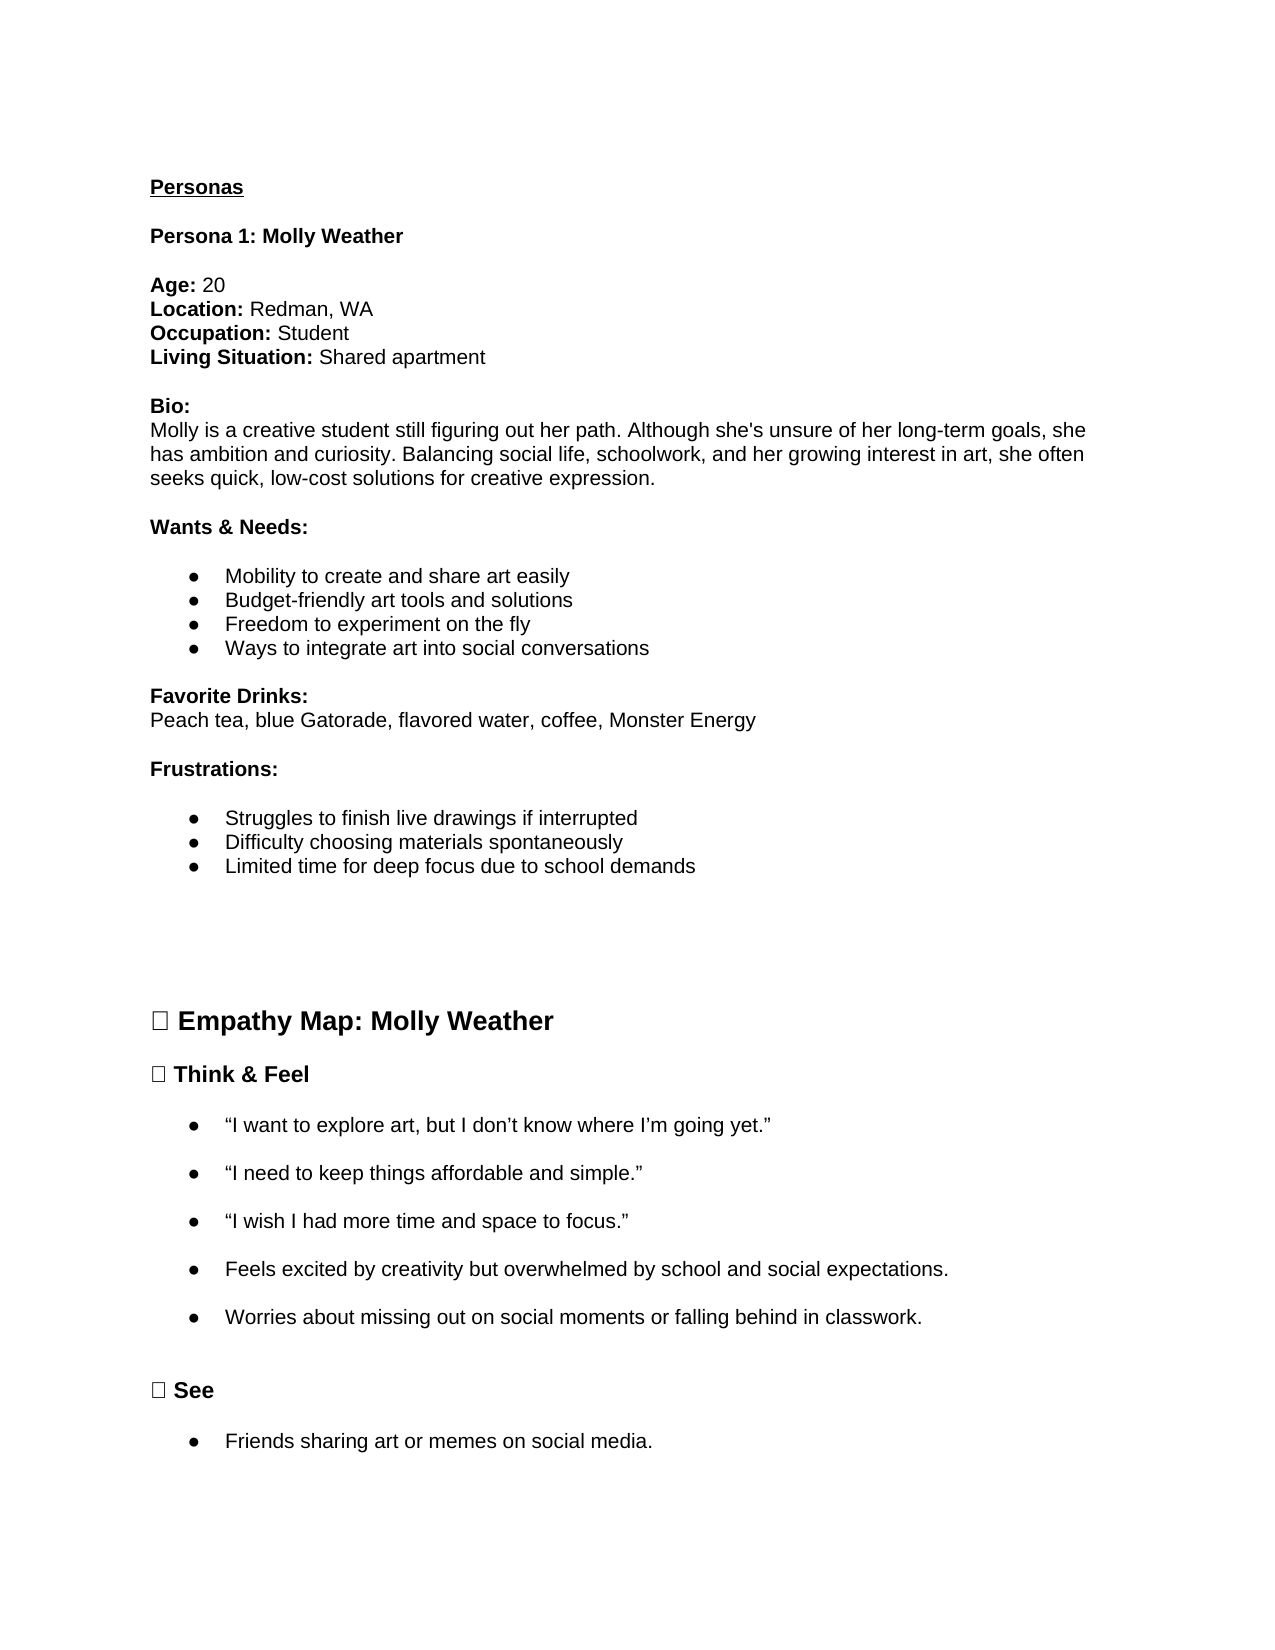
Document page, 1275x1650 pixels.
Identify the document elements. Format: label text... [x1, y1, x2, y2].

list Difficulty choosing materials spontaneously [187, 830, 1125, 854]
list Mobility to create and share art easily [187, 563, 1125, 587]
list Limited time for deep focus due to school demands [187, 854, 1125, 878]
text Favorite Drinks: Peach tea, blue Gatorade, flavored water, coffee, Monster Energy [150, 684, 1125, 732]
subtitle 🎯 Empathy Map: Molly Weather [150, 1005, 1125, 1036]
list Struggles to finish live drawings if interrupted [187, 806, 1125, 830]
subtitle 👀 See [150, 1377, 1125, 1404]
text Personas [150, 175, 1125, 199]
list Friends sharing art or memes on social media. [187, 1429, 1125, 1477]
list Worries about missing out on social moments or falling behind in classwork. [187, 1304, 1125, 1352]
text Frustrations: [150, 757, 1125, 781]
text Wants & Needs: [150, 514, 1125, 538]
text Age: 20 Location: Redman, WA Occupation: Student Living Situation: Shared apartment [150, 273, 1125, 369]
list “I want to explore art, but I don’t know where I’m going yet.” [187, 1113, 1125, 1161]
list Ways to integrate art into social conversations [187, 635, 1125, 659]
list “I wish I had more time and space to focus.” [187, 1209, 1125, 1257]
list Feels excited by creativity but overwhelmed by school and social expectations. [187, 1257, 1125, 1304]
list “I need to keep things affordable and simple.” [187, 1161, 1125, 1209]
subtitle 🧠 Think & Feel [150, 1061, 1125, 1088]
text Bio: Molly is a creative student still figuring out her path. Although she's unsure of her long-term goals, she has ambition and curiosity. Balancing social life, schoolwork, and her growing interest in art, she often seeks quick, low-cost solutions for creative expression. [150, 394, 1125, 489]
list Freedom to experiment on the fly [187, 611, 1125, 635]
text Persona 1: Molly Weather [150, 224, 1125, 248]
list Budget-friendly art tools and solutions [187, 587, 1125, 611]
